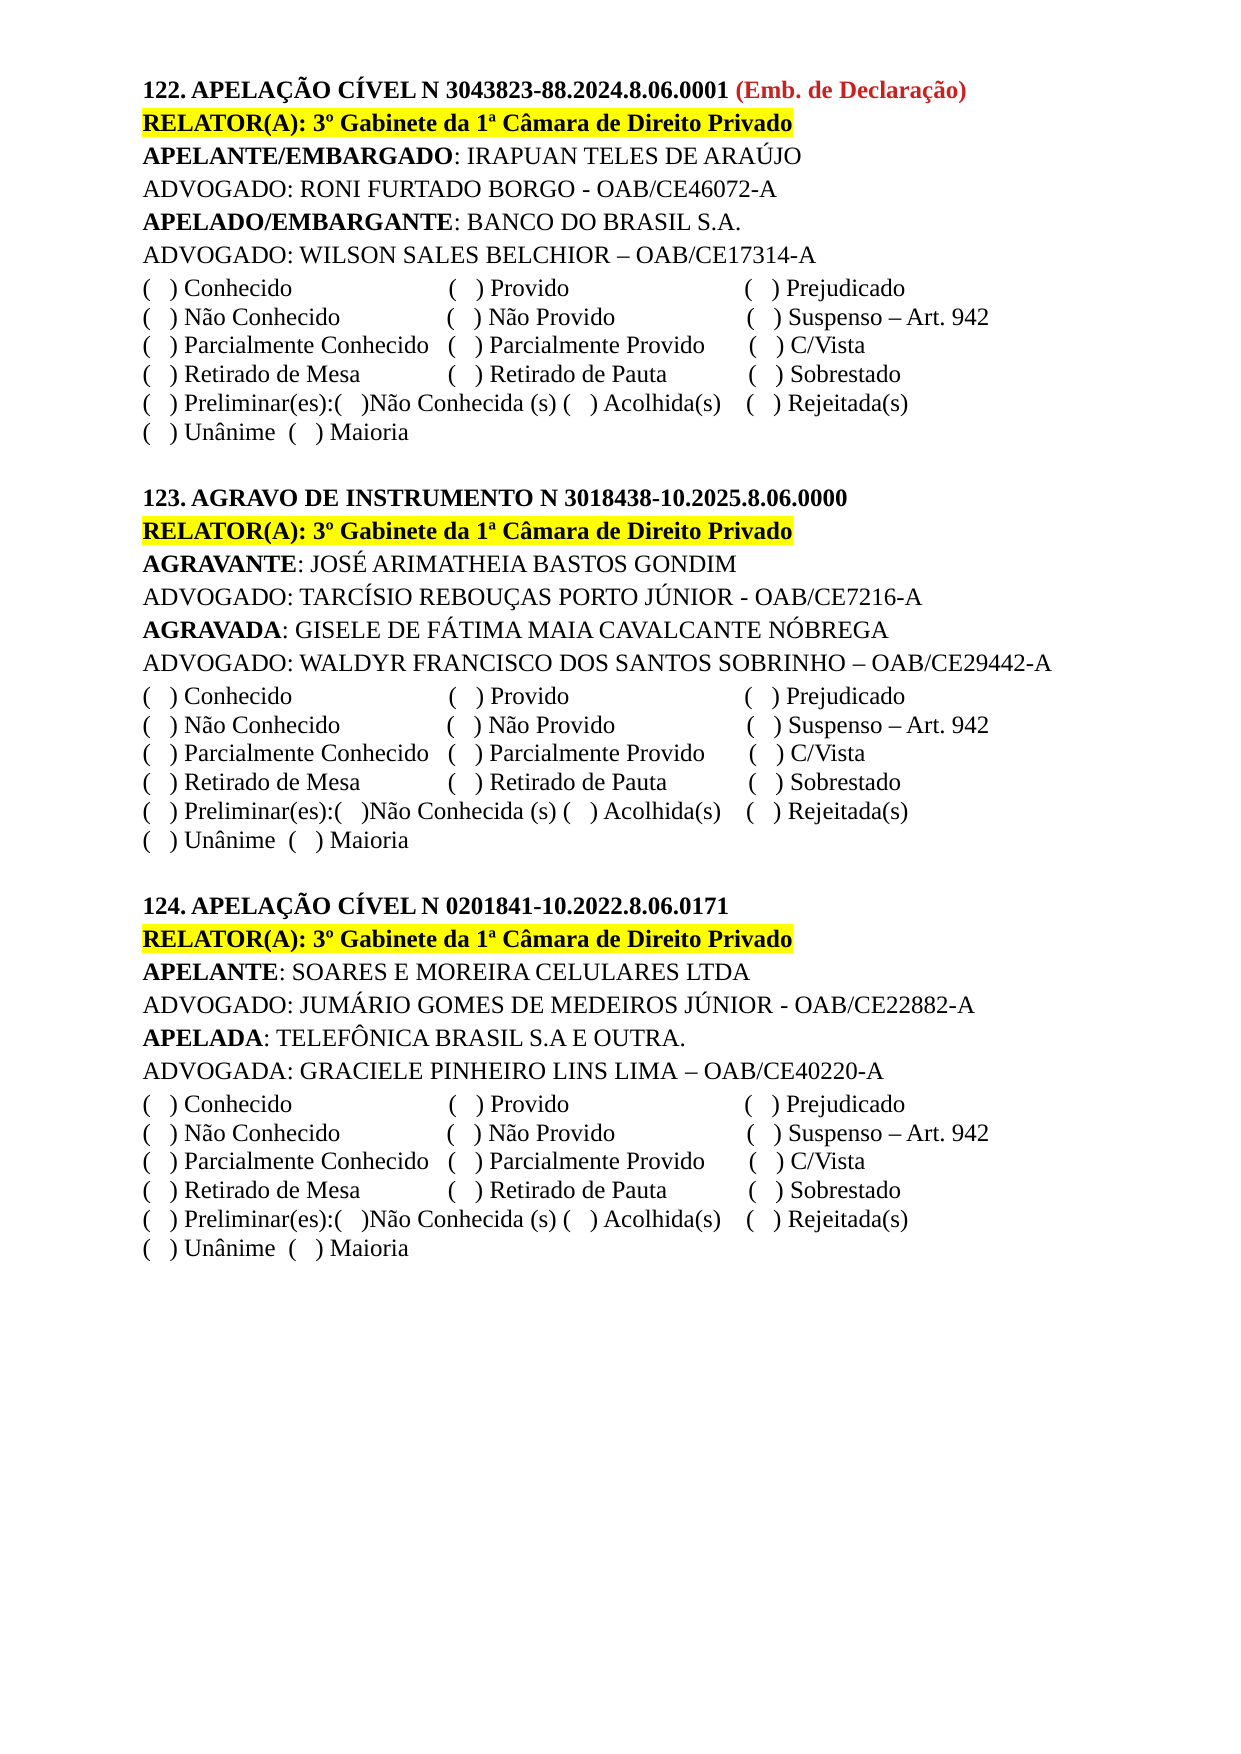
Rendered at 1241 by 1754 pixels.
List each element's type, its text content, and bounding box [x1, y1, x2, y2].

text ( ) Conhecido ( ) Provido ( ) Prejudicado [142, 273, 1141, 302]
text ( ) Unânime ( ) Maioria 124. APELAÇÃO CÍVEL N 0201841-10.2022.8.06.0171 RELATOR(A): 3º Gabinete da 1ª Câmara de Direito Privado APELANTE: SOARES E MOREIRA CELULARES LTDA ADVOGADO: JUMÁRIO GOMES DE MEDEIROS JÚNIOR - OAB/CE22882-A APELADA: TELEFÔNICA BRASIL S.A E OUTRA. ADVOGADA: GRACIELE PINHEIRO LINS LIMA – OAB/CE40220-A [142, 825, 1141, 1085]
text ( ) Não Conhecido ( ) Não Provido ( ) Suspenso – Art. 942 [142, 710, 1158, 738]
text ( ) Retirado de Mesa ( ) Retirado de Pauta ( ) Sobrestado [142, 1175, 1158, 1204]
text ( ) Unânime ( ) Maioria [142, 1233, 1141, 1327]
text ( ) Parcialmente Conhecido ( ) Parcialmente Provido ( ) C/Vista [142, 1146, 1158, 1175]
text ( ) Conhecido ( ) Provido ( ) Prejudicado [142, 1089, 1141, 1118]
text ( ) Unânime ( ) Maioria 123. AGRAVO DE INSTRUMENTO N 3018438-10.2025.8.06.0000 RELATOR(A): 3º Gabinete da 1ª Câmara de Direito Privado AGRAVANTE: JOSÉ ARIMATHEIA BASTOS GONDIM ADVOGADO: TARCÍSIO REBOUÇAS PORTO JÚNIOR - OAB/CE7216-A AGRAVADA: GISELE DE FÁTIMA MAIA CAVALCANTE NÓBREGA ADVOGADO: WALDYR FRANCISCO DOS SANTOS SOBRINHO – OAB/CE29442-A [142, 417, 1141, 677]
text ( ) Parcialmente Conhecido ( ) Parcialmente Provido ( ) C/Vista [142, 331, 1158, 359]
text 122. APELAÇÃO CÍVEL N 3043823-88.2024.8.06.0001 (Emb. de Declaração) RELATOR(A): 3º Gabinete da 1ª Câmara de Direito Privado APELANTE/EMBARGADO: IRAPUAN TELES DE ARAÚJO ADVOGADO: RONI FURTADO BORGO - OAB/CE46072-A APELADO/EMBARGANTE: BANCO DO BRASIL S.A. ADVOGADO: WILSON SALES BELCHIOR – OAB/CE17314-A [142, 75, 1141, 269]
text ( ) Conhecido ( ) Provido ( ) Prejudicado [142, 681, 1141, 710]
text ( ) Preliminar(es):( )Não Conhecida (s) ( ) Acolhida(s) ( ) Rejeitada(s) [142, 388, 1158, 417]
text ( ) Não Conhecido ( ) Não Provido ( ) Suspenso – Art. 942 [142, 1118, 1158, 1146]
text ( ) Não Conhecido ( ) Não Provido ( ) Suspenso – Art. 942 [142, 302, 1158, 331]
text ( ) Retirado de Mesa ( ) Retirado de Pauta ( ) Sobrestado [142, 767, 1158, 796]
text ( ) Preliminar(es):( )Não Conhecida (s) ( ) Acolhida(s) ( ) Rejeitada(s) [142, 796, 1158, 825]
text ( ) Preliminar(es):( )Não Conhecida (s) ( ) Acolhida(s) ( ) Rejeitada(s) [142, 1204, 1158, 1233]
text ( ) Retirado de Mesa ( ) Retirado de Pauta ( ) Sobrestado [142, 359, 1158, 388]
text ( ) Parcialmente Conhecido ( ) Parcialmente Provido ( ) C/Vista [142, 738, 1158, 767]
